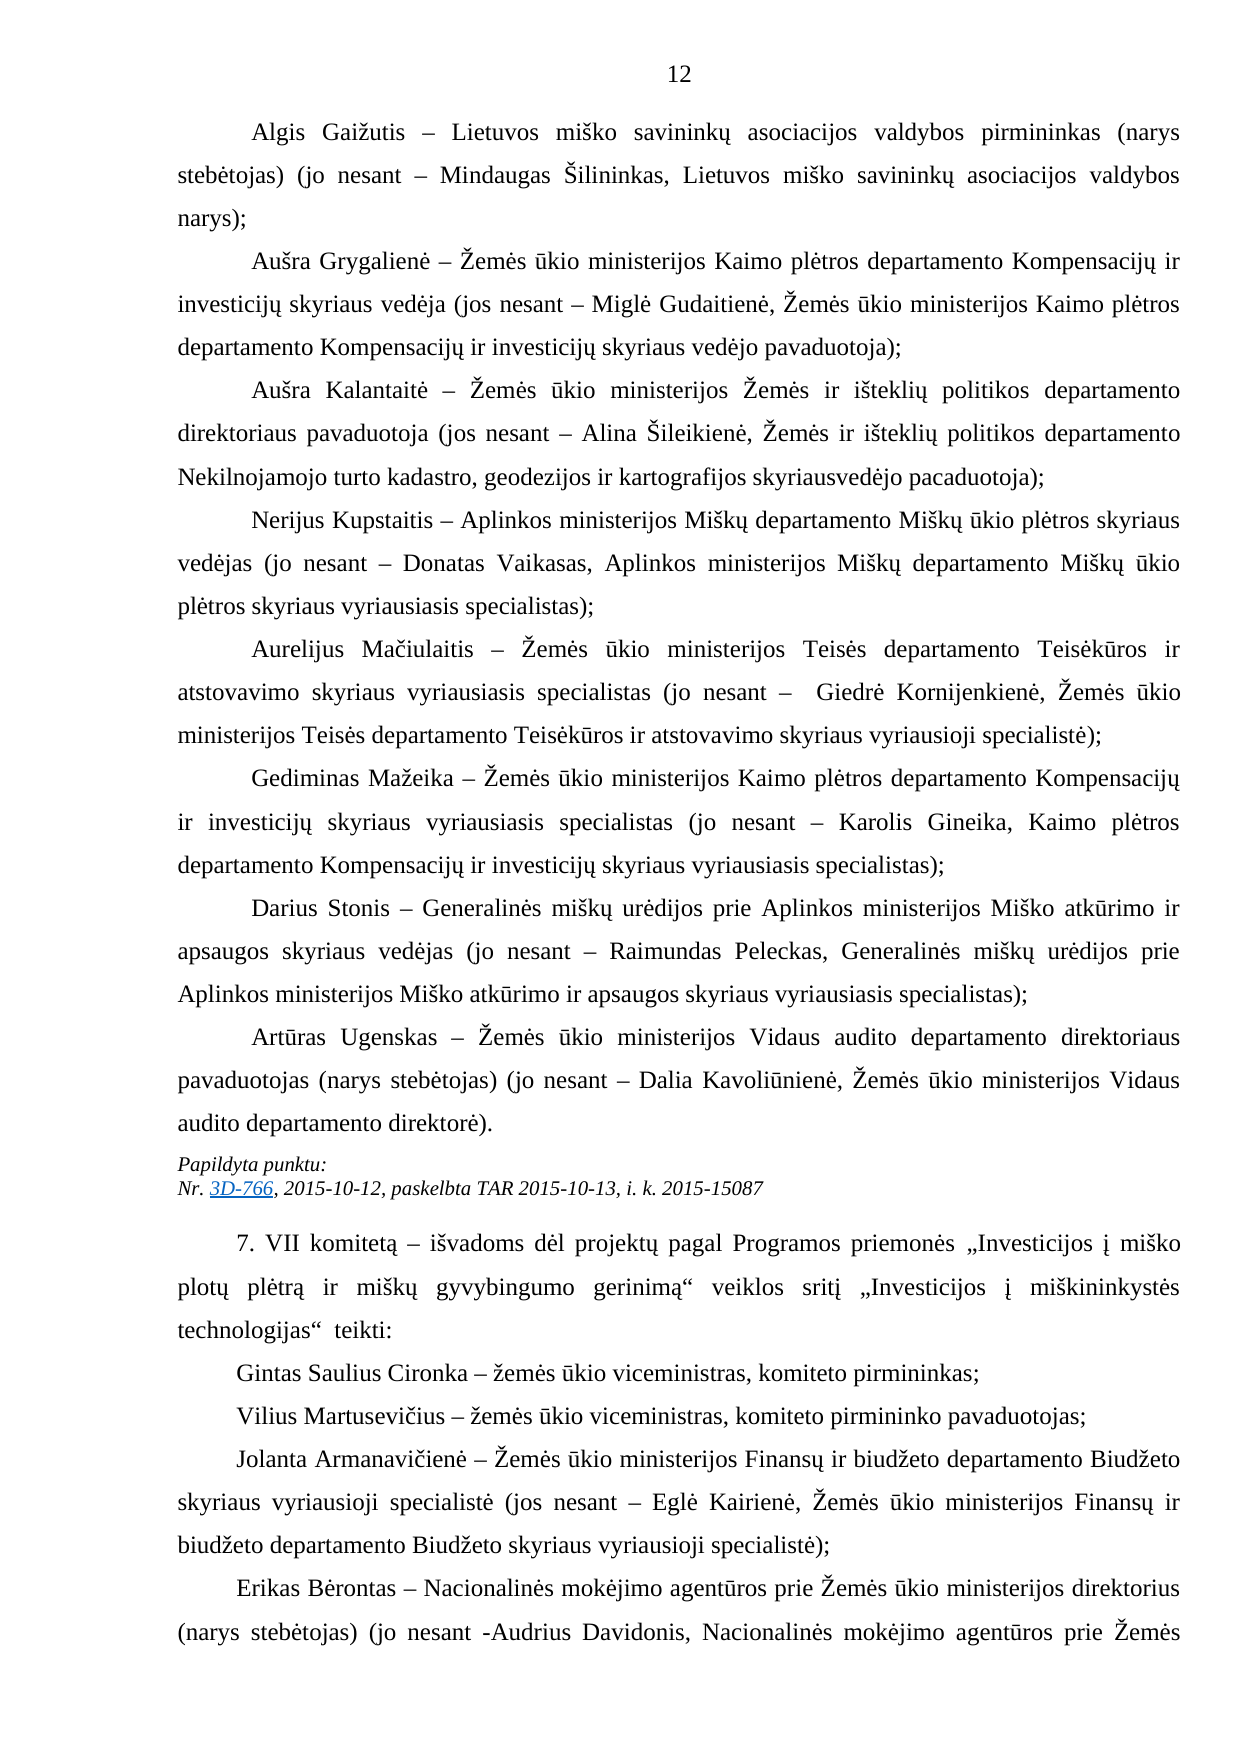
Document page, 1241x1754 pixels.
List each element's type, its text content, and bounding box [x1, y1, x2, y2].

text Aurelijus Mačiulaitis – Žemės ūkio ministerijos Teisės departamento Teisėkūros ir atstovavimo skyriaus vyriausiasis specialistas (jo nesant – Giedrė Kornijenkienė, Žemės ūkio ministerijos Teisės departamento Teisėkūros ir atstovavimo skyriaus vyriausioji specialistė); [177, 634, 1181, 749]
text Papildyta punktu: [177, 1152, 1181, 1176]
text Aušra Kalantaitė – Žemės ūkio ministerijos Žemės ir išteklių politikos departamento direktoriaus pavaduotoja (jos nesant – Alina Šileikienė, Žemės ir išteklių politikos departamento Nekilnojamojo turto kadastro, geodezijos ir kartografijos skyriausvedėjo pacaduotoja); [177, 375, 1181, 490]
text Aušra Grygalienė – Žemės ūkio ministerijos Kaimo plėtros departamento Kompensacijų ir investicijų skyriaus vedėja (jos nesant – Miglė Gudaitienė, Žemės ūkio ministerijos Kaimo plėtros departamento Kompensacijų ir investicijų skyriaus vedėjo pavaduotoja); [177, 246, 1181, 361]
text Nerijus Kupstaitis – Aplinkos ministerijos Miškų departamento Miškų ūkio plėtros skyriaus vedėjas (jo nesant – Donatas Vaikasas, Aplinkos ministerijos Miškų departamento Miškų ūkio plėtros skyriaus vyriausiasis specialistas); [177, 505, 1181, 620]
text Gediminas Mažeika – Žemės ūkio ministerijos Kaimo plėtros departamento Kompensacijų ir investicijų skyriaus vyriausiasis specialistas (jo nesant – Karolis Gineika, Kaimo plėtros departamento Kompensacijų ir investicijų skyriaus vyriausiasis specialistas); [177, 763, 1181, 878]
text 7. VII komitetą – išvadoms dėl projektų pagal Programos priemonės „Investicijos į miško plotų plėtrą ir miškų gyvybingumo gerinimą“ veiklos sritį „Investicijos į miškininkystės technologijas“ teikti: [177, 1228, 1181, 1343]
text Nr. 3D-766, 2015-10-12, paskelbta TAR 2015-10-13, i. k. 2015-15087 [177, 1176, 1181, 1200]
text Erikas Bėrontas – Nacionalinės mokėjimo agentūros prie Žemės ūkio ministerijos direktorius (narys stebėtojas) (jo nesant -Audrius Davidonis, Nacionalinės mokėjimo agentūros prie Žemės [177, 1573, 1181, 1645]
text Artūras Ugenskas – Žemės ūkio ministerijos Vidaus audito departamento direktoriaus pavaduotojas (narys stebėtojas) (jo nesant – Dalia Kavoliūnienė, Žemės ūkio ministerijos Vidaus audito departamento direktorė). [177, 1022, 1181, 1137]
text Darius Stonis – Generalinės miškų urėdijos prie Aplinkos ministerijos Miško atkūrimo ir apsaugos skyriaus vedėjas (jo nesant – Raimundas Peleckas, Generalinės miškų urėdijos prie Aplinkos ministerijos Miško atkūrimo ir apsaugos skyriaus vyriausiasis specialistas); [177, 893, 1181, 1008]
text Gintas Saulius Cironka – žemės ūkio viceministras, komiteto pirmininkas; [177, 1358, 1181, 1387]
text Jolanta Armanavičienė – Žemės ūkio ministerijos Finansų ir biudžeto departamento Biudžeto skyriaus vyriausioji specialistė (jos nesant – Eglė Kairienė, Žemės ūkio ministerijos Finansų ir biudžeto departamento Biudžeto skyriaus vyriausioji specialistė); [177, 1444, 1181, 1559]
text Algis Gaižutis – Lietuvos miško savininkų asociacijos valdybos pirmininkas (narys stebėtojas) (jo nesant – Mindaugas Šilininkas, Lietuvos miško savininkų asociacijos valdybos narys); [177, 117, 1181, 232]
text Vilius Martusevičius – žemės ūkio viceministras, komiteto pirmininko pavaduotojas; [177, 1401, 1181, 1430]
